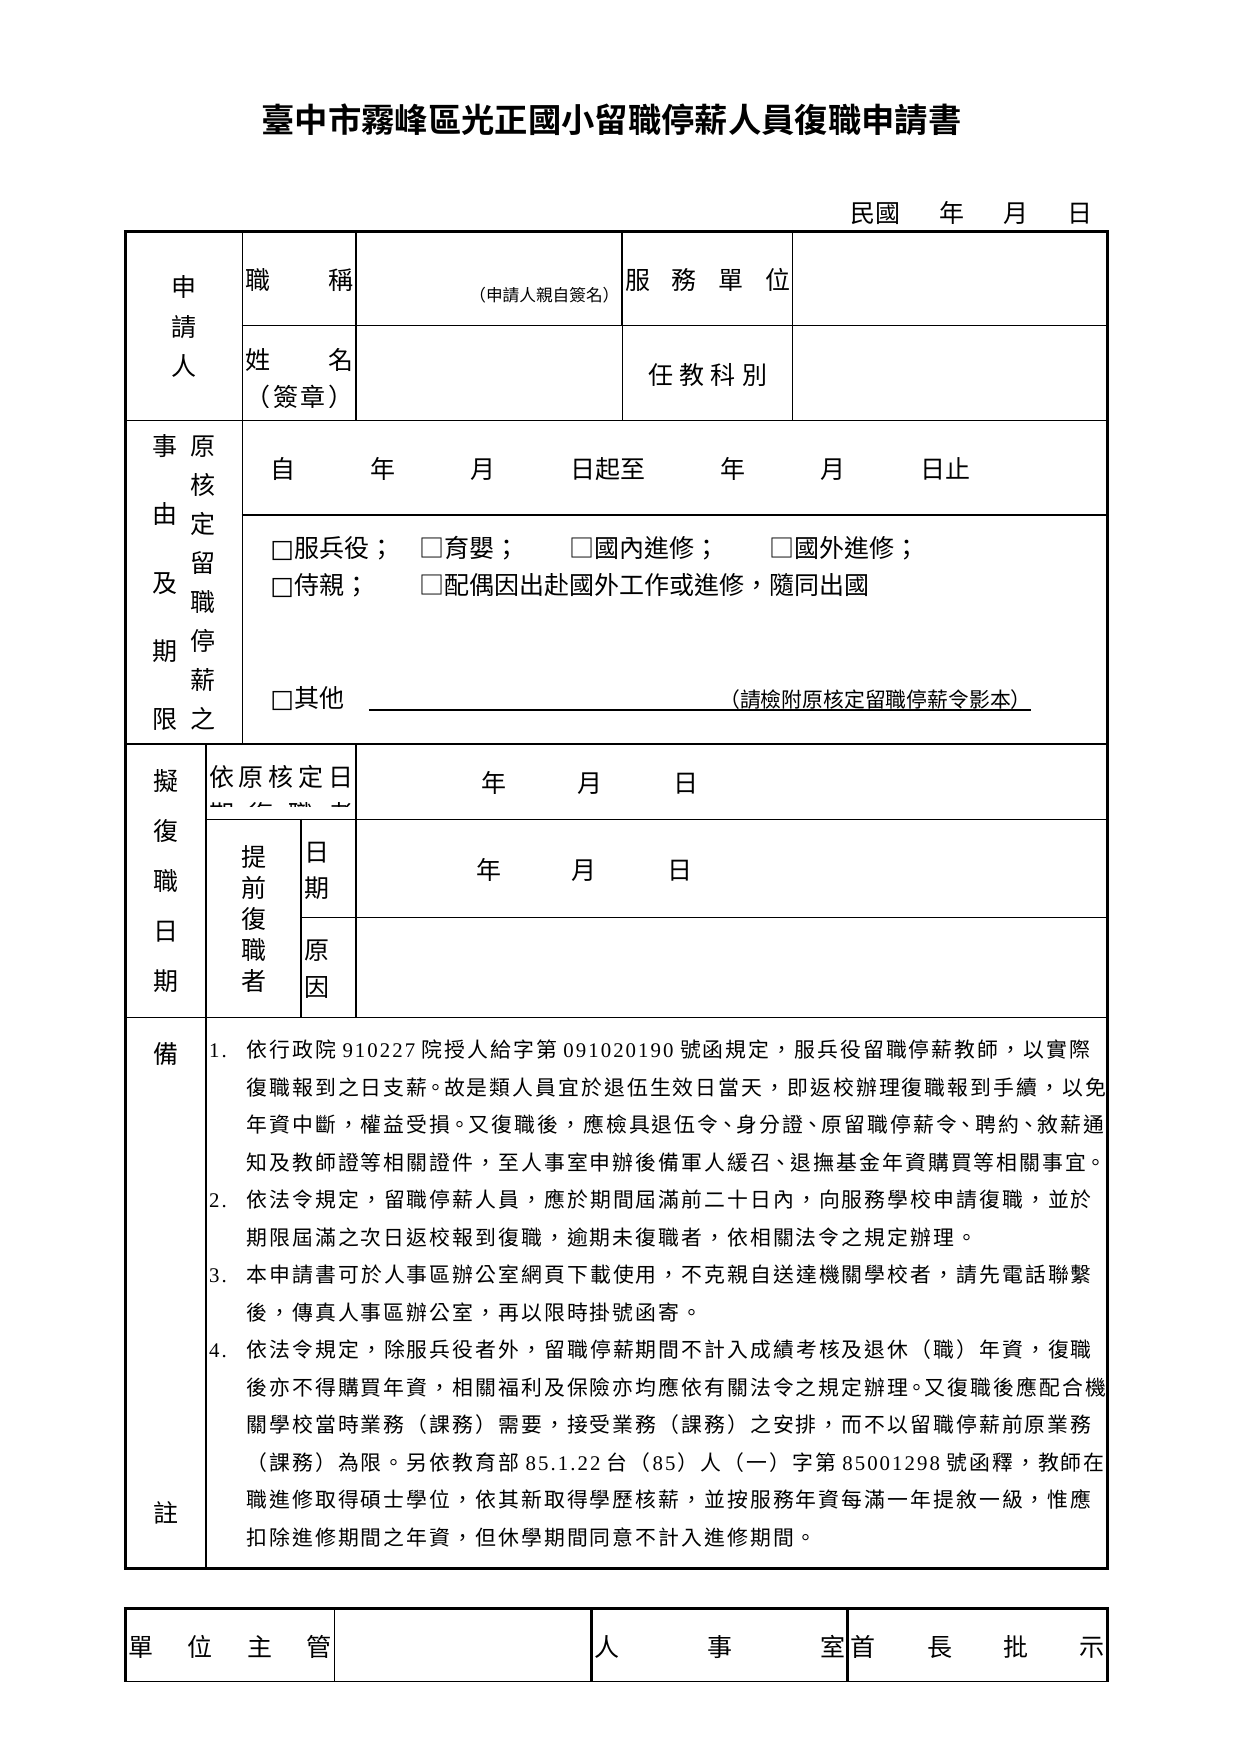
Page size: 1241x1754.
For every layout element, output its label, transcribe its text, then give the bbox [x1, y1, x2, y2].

table_header 首長批示 [849, 1610, 1106, 1681]
table_header 職 稱 [243, 233, 355, 325]
table_header 單位主管 [127, 1610, 334, 1681]
table_cell □服兵役； □育嬰； □國內進修； □國外進修； □侍親； □配偶因出赴國外工作或進修，隨同出國 □其他 （請檢附原核定留職停薪令影本） [243, 516, 1106, 743]
table_header 服務單位 [623, 233, 792, 325]
table_header 申請人 [127, 233, 242, 419]
table_header [793, 233, 1106, 325]
table_cell [357, 326, 622, 419]
table_cell 日 期 [302, 820, 355, 916]
table_cell [357, 918, 1106, 1016]
table_cell 年 月 日 [357, 820, 1106, 916]
table_cell 姓 名 （簽章） [243, 326, 355, 419]
table_cell [793, 326, 1106, 419]
table_cell 擬復職日期 [127, 745, 205, 1016]
table_header 人事室 [593, 1610, 846, 1681]
table_cell 備註 [127, 1018, 205, 1567]
text 臺中市霧峰區光正國小留職停薪人員復職申請書 [130, 80, 1092, 155]
table_cell 自 年 月 日起至 年 月 日止 [243, 421, 1106, 514]
table_cell 提前復職者 [207, 820, 300, 1016]
table_cell 任 教 科 別 [623, 326, 792, 419]
table_cell 原核定留職停薪之 事由及期限 [127, 421, 242, 743]
table_cell 依原核定日期復職者 [207, 745, 355, 819]
text 民國 年 月 日 [130, 192, 1092, 230]
table_header [335, 1610, 590, 1681]
table_cell 依行政院910227院授人給字第091020190號函規定，服兵役留職停薪教師，以實際復職報到之日支薪。故是類人員宜於退伍生效日當天，即返校辦理復職報到手續，以免年資中斷，權益受損。又復職後，應檢具退伍令、身分證、原留職停薪令、聘約、敘薪通知及教師證等相關證件，至人事室申辦後備軍人緩召、退撫基金年資購買等相關事宜。 依法令規定，留職停薪人員，應於期間屆滿前二十日內，向服務學校申請復職，並於期限屆滿之次日返校報到復職，逾期未復職者，依相關法令之規定辦理。 本申請書可於人事區辦公室網頁下載使用，不克親自送達機關學校者，請先電話聯繫後，傳真人事區辦公室，再以限時掛號函寄。 依法令規定，除服兵役者外，留職停薪期間不計入成績考核及退休（職）年資，復職後亦不得購買年資，相關福利及保險亦均應依有關法令之規定辦理。又復職後應配合機關學校當時業務（課務）需要，接受業務（課務）之安排，而不以留職停薪前原業務（課務）為限。另依教育部85.1.22台（85）人（一）字第85001298號函釋，教師在職進修取得碩士學位，依其新取得學歷核薪，並按服務年資每滿一年提敘一級，惟應扣除進修期間之年資，但休學期間同意不計入進修期間。 [207, 1018, 1106, 1567]
table_header （申請人親自簽名） [357, 233, 621, 325]
table_cell 年 月 日 [357, 745, 1106, 819]
table_cell 原因 [302, 918, 355, 1016]
